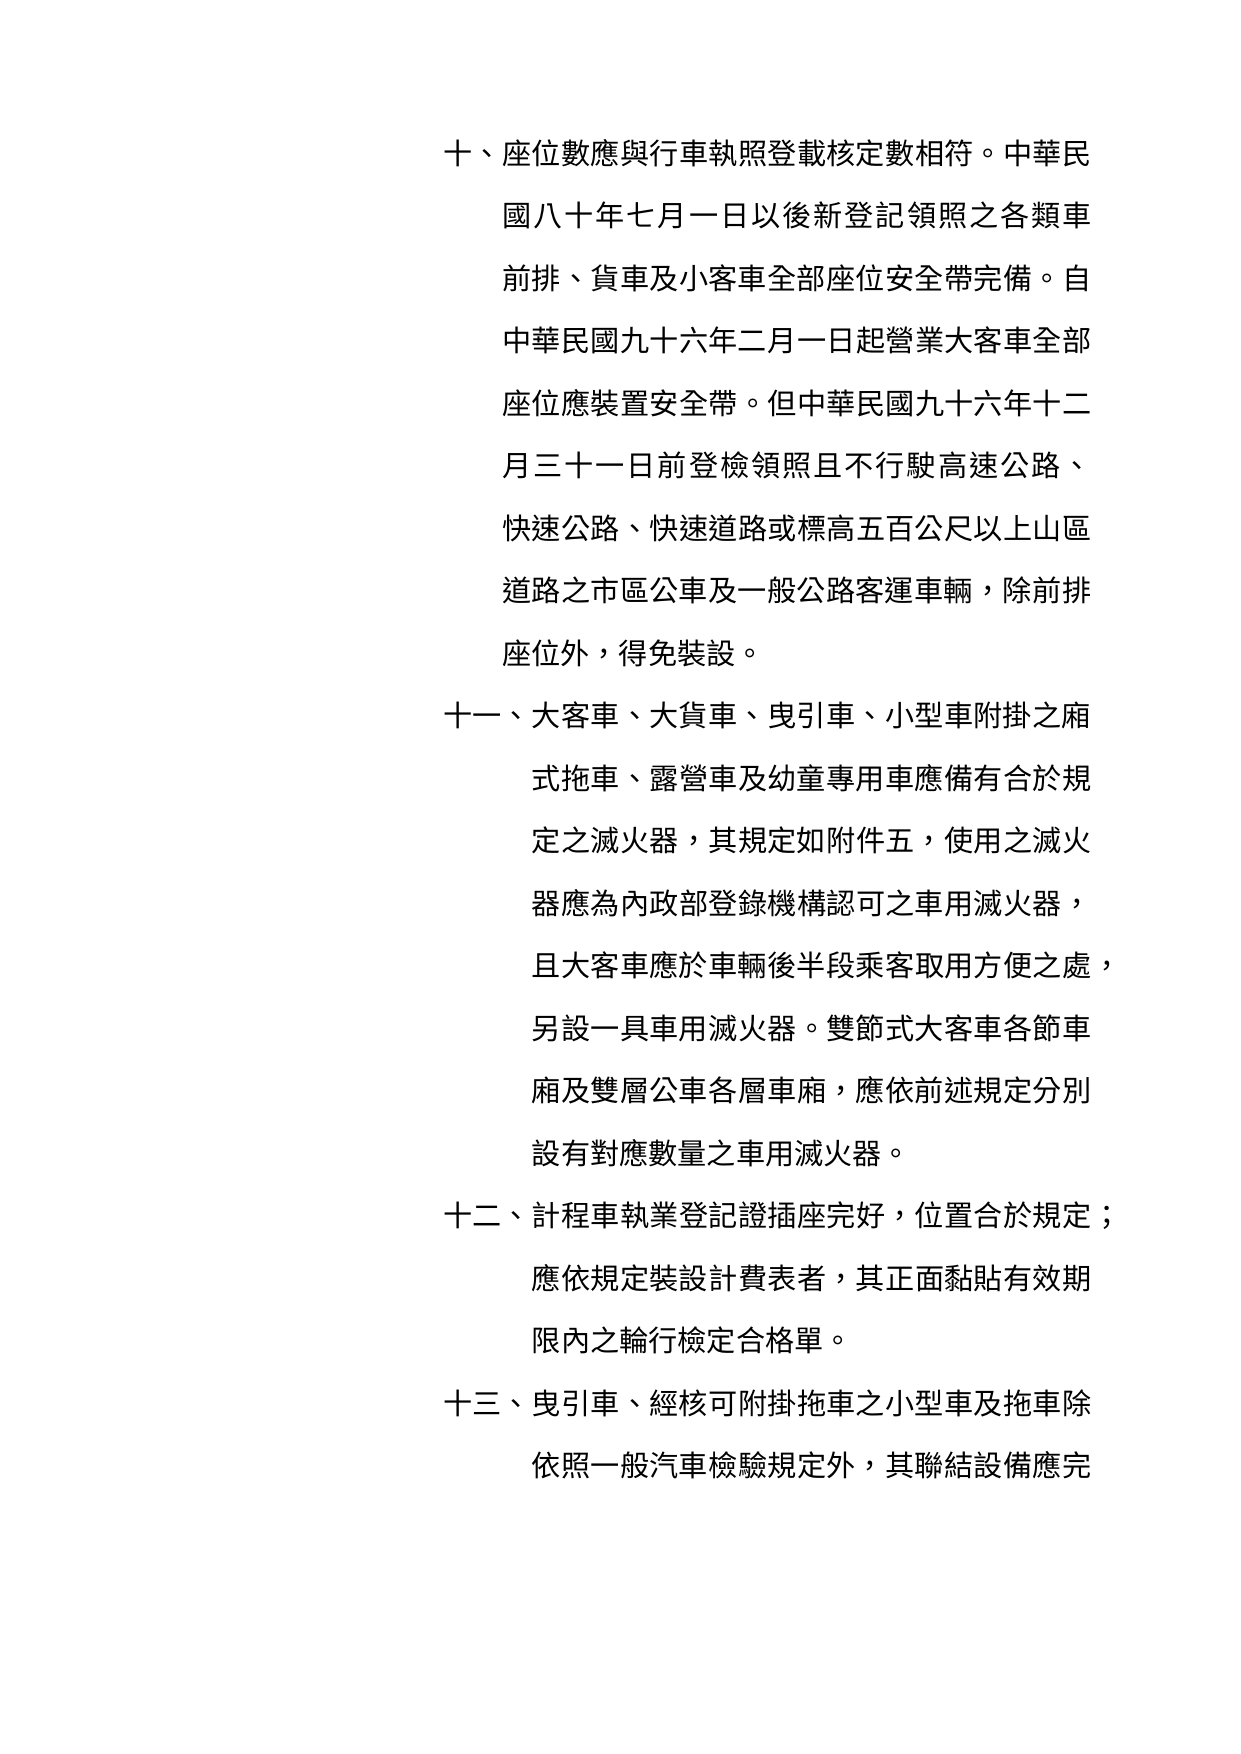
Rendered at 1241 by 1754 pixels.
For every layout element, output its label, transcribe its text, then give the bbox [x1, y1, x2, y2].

list 座位數應與行車執照登載核定數相符。中華民國八十年七月一日以後新登記領照之各類車 前排、貨車及小客車全部座位安全帶完備。自中華民國九十六年二月一日起營業大客車全部 座位應裝置安全帶。但中華民國九十六年十二月三十一日前登檢領照且不行駛高速公路、 快速公路、快速道路或標高五百公尺以上山區道路之市區公車及一般公路客運車輛，除前排 座位外，得免裝設。 [443, 110, 1092, 672]
list 計程車執業登記證插座完好，位置合於規定；應依規定裝設計費表者，其正面黏貼有效期限內之輪行檢定合格單。 [443, 1172, 1092, 1360]
list 曳引車、經核可附掛拖車之小型車及拖車除依照一般汽車檢驗規定外，其聯結設備應完 [443, 1360, 1092, 1485]
list 大客車、大貨車、曳引車、小型車附掛之廂式拖車、露營車及幼童專用車應備有合於規定之滅火器，其規定如附件五，使用之滅火器應為內政部登錄機構認可之車用滅火器， 且大客車應於車輛後半段乘客取用方便之處，另設一具車用滅火器。雙節式大客車各節車廂及雙層公車各層車廂，應依前述規定分別設有對應數量之車用滅火器。 [443, 672, 1092, 1172]
